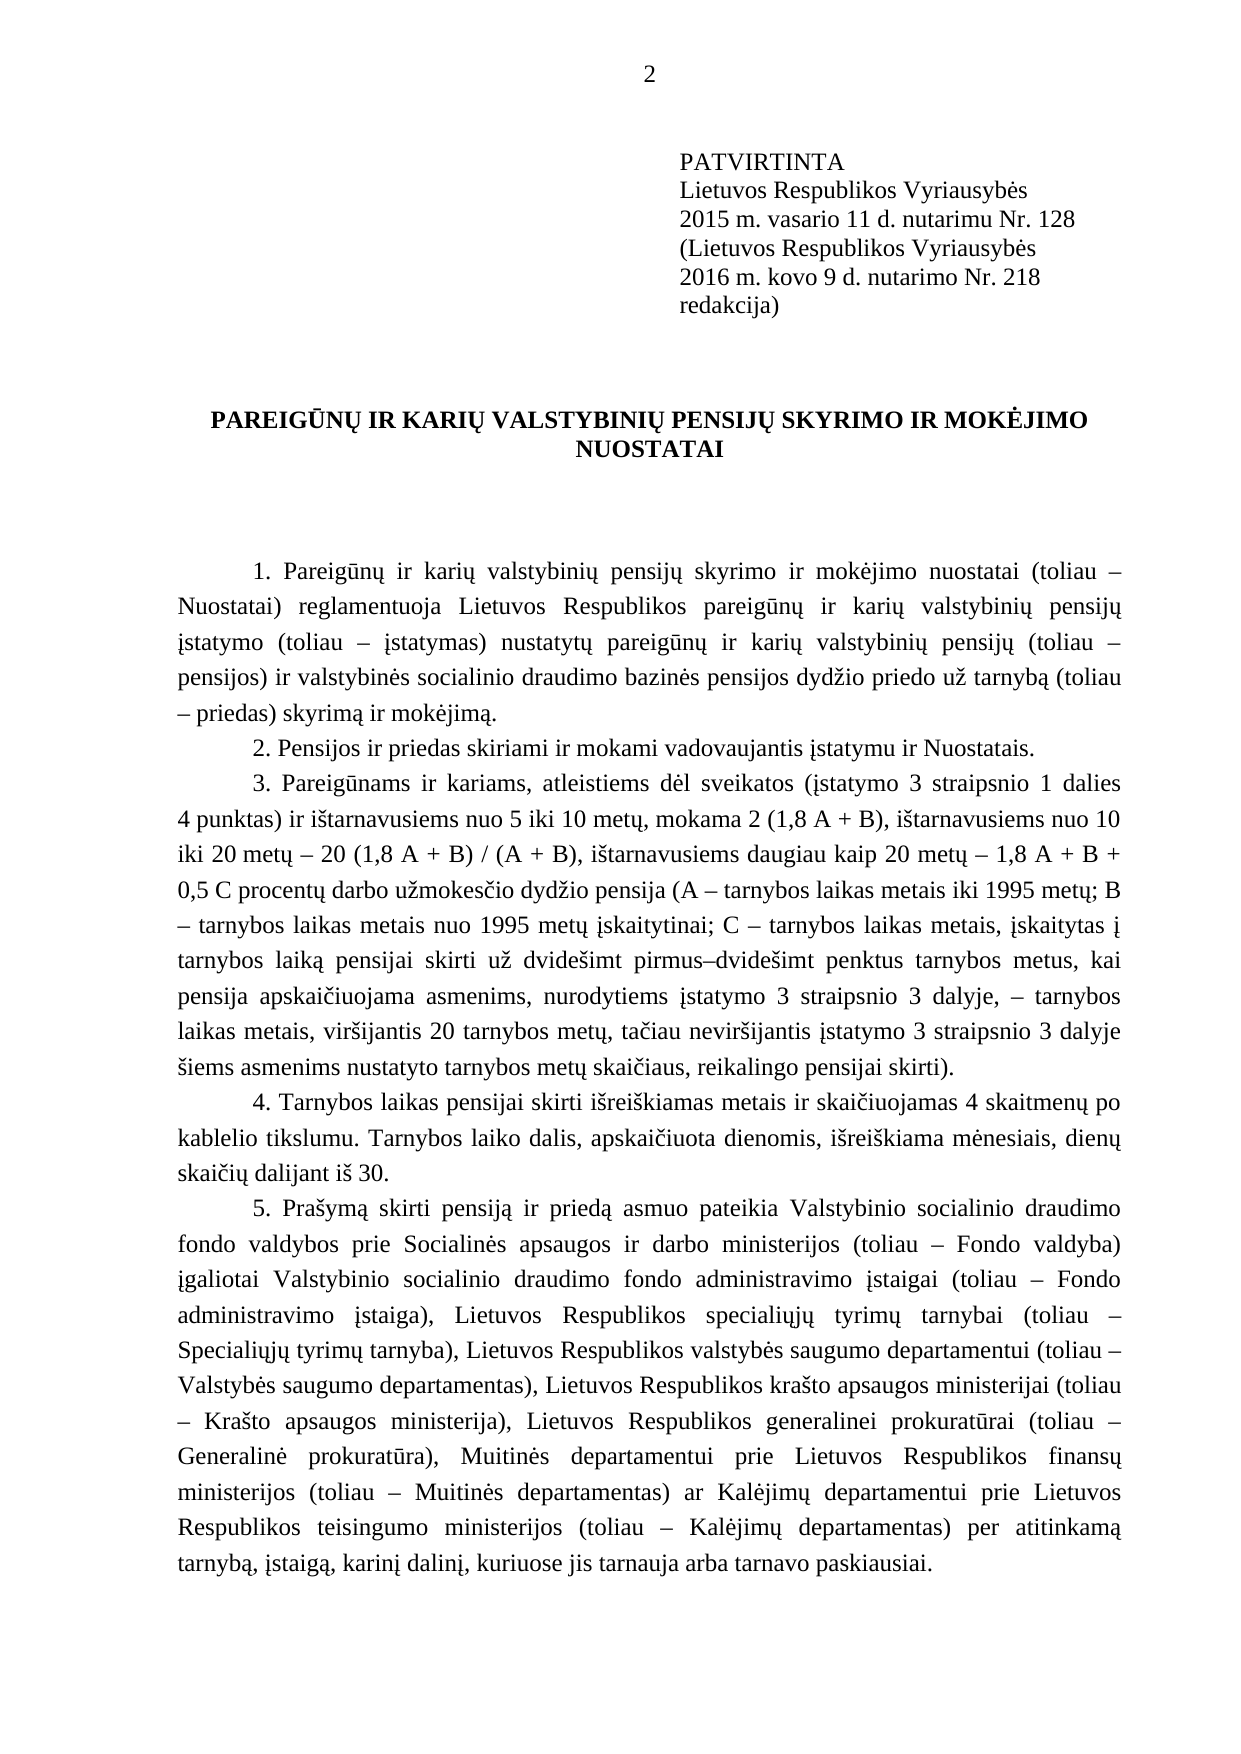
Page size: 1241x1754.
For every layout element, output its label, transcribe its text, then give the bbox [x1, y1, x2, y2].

text PAREIGŪNŲ IR KARIŲ VALSTYBINIŲ PENSIJŲ SKYRIMO IR MOKĖJIMO [177, 406, 1122, 434]
text 3. Pareigūnams ir kariams, atleistiems dėl sveikatos (įstatymo 3 straipsnio 1 dalies 4 punktas) ir ištarnavusiems nuo 5 iki 10 metų, mokama 2 (1,8 A + B), ištarnavusiems nuo 10 iki 20 metų – 20 (1,8 A + B) / (A + B), ištarnavusiems daugiau kaip 20 metų – 1,8 A + B + 0,5 C procentų darbo užmokesčio dydžio pensija (A – tarnybos laikas metais iki 1995 metų; B – tarnybos laikas metais nuo 1995 metų įskaitytinai; C – tarnybos laikas metais, įskaitytas į tarnybos laiką pensijai skirti už dvidešimt pirmus–dvidešimt penktus tarnybos metus, kai pensija apskaičiuojama asmenims, nurodytiems įstatymo 3 straipsnio 3 dalyje, – tarnybos laikas metais, viršijantis 20 tarnybos metų, tačiau neviršijantis įstatymo 3 straipsnio 3 dalyje šiems asmenims nustatyto tarnybos metų skaičiaus, reikalingo pensijai skirti). [177, 762, 1122, 1081]
text PATVIRTINTA Lietuvos Respublikos Vyriausybės 2015 m. vasario 11 d. nutarimu Nr. 128 (Lietuvos Respublikos Vyriausybės 2016 m. kovo 9 d. nutarimo Nr. 218 redakcija) [679, 147, 1122, 319]
text NUOSTATAI [177, 434, 1122, 463]
text 4. Tarnybos laikas pensijai skirti išreiškiamas metais ir skaičiuojamas 4 skaitmenų po kablelio tikslumu. Tarnybos laiko dalis, apskaičiuota dienomis, išreiškiama mėnesiais, dienų skaičių dalijant iš 30. [177, 1081, 1122, 1187]
text 2. Pensijos ir priedas skiriami ir mokami vadovaujantis įstatymu ir Nuostatais. [177, 726, 1122, 762]
text 5. Prašymą skirti pensiją ir priedą asmuo pateikia Valstybinio socialinio draudimo fondo valdybos prie Socialinės apsaugos ir darbo ministerijos (toliau – Fondo valdyba) įgaliotai Valstybinio socialinio draudimo fondo administravimo įstaigai (toliau – Fondo administravimo įstaiga), Lietuvos Respublikos specialiųjų tyrimų tarnybai (toliau – Specialiųjų tyrimų tarnyba), Lietuvos Respublikos valstybės saugumo departamentui (toliau – Valstybės saugumo departamentas), Lietuvos Respublikos krašto apsaugos ministerijai (toliau – Krašto apsaugos ministerija), Lietuvos Respublikos generalinei prokuratūrai (toliau – Generalinė prokuratūra), Muitinės departamentui prie Lietuvos Respublikos finansų ministerijos (toliau – Muitinės departamentas) ar Kalėjimų departamentui prie Lietuvos Respublikos teisingumo ministerijos (toliau – Kalėjimų departamentas) per atitinkamą tarnybą, įstaigą, karinį dalinį, kuriuose jis tarnauja arba tarnavo paskiausiai. [177, 1187, 1122, 1576]
text 1. Pareigūnų ir karių valstybinių pensijų skyrimo ir mokėjimo nuostatai (toliau – Nuostatai) reglamentuoja Lietuvos Respublikos pareigūnų ir karių valstybinių pensijų įstatymo (toliau – įstatymas) nustatytų pareigūnų ir karių valstybinių pensijų (toliau – pensijos) ir valstybinės socialinio draudimo bazinės pensijos dydžio priedo už tarnybą (toliau – priedas) skyrimą ir mokėjimą. [177, 549, 1122, 726]
